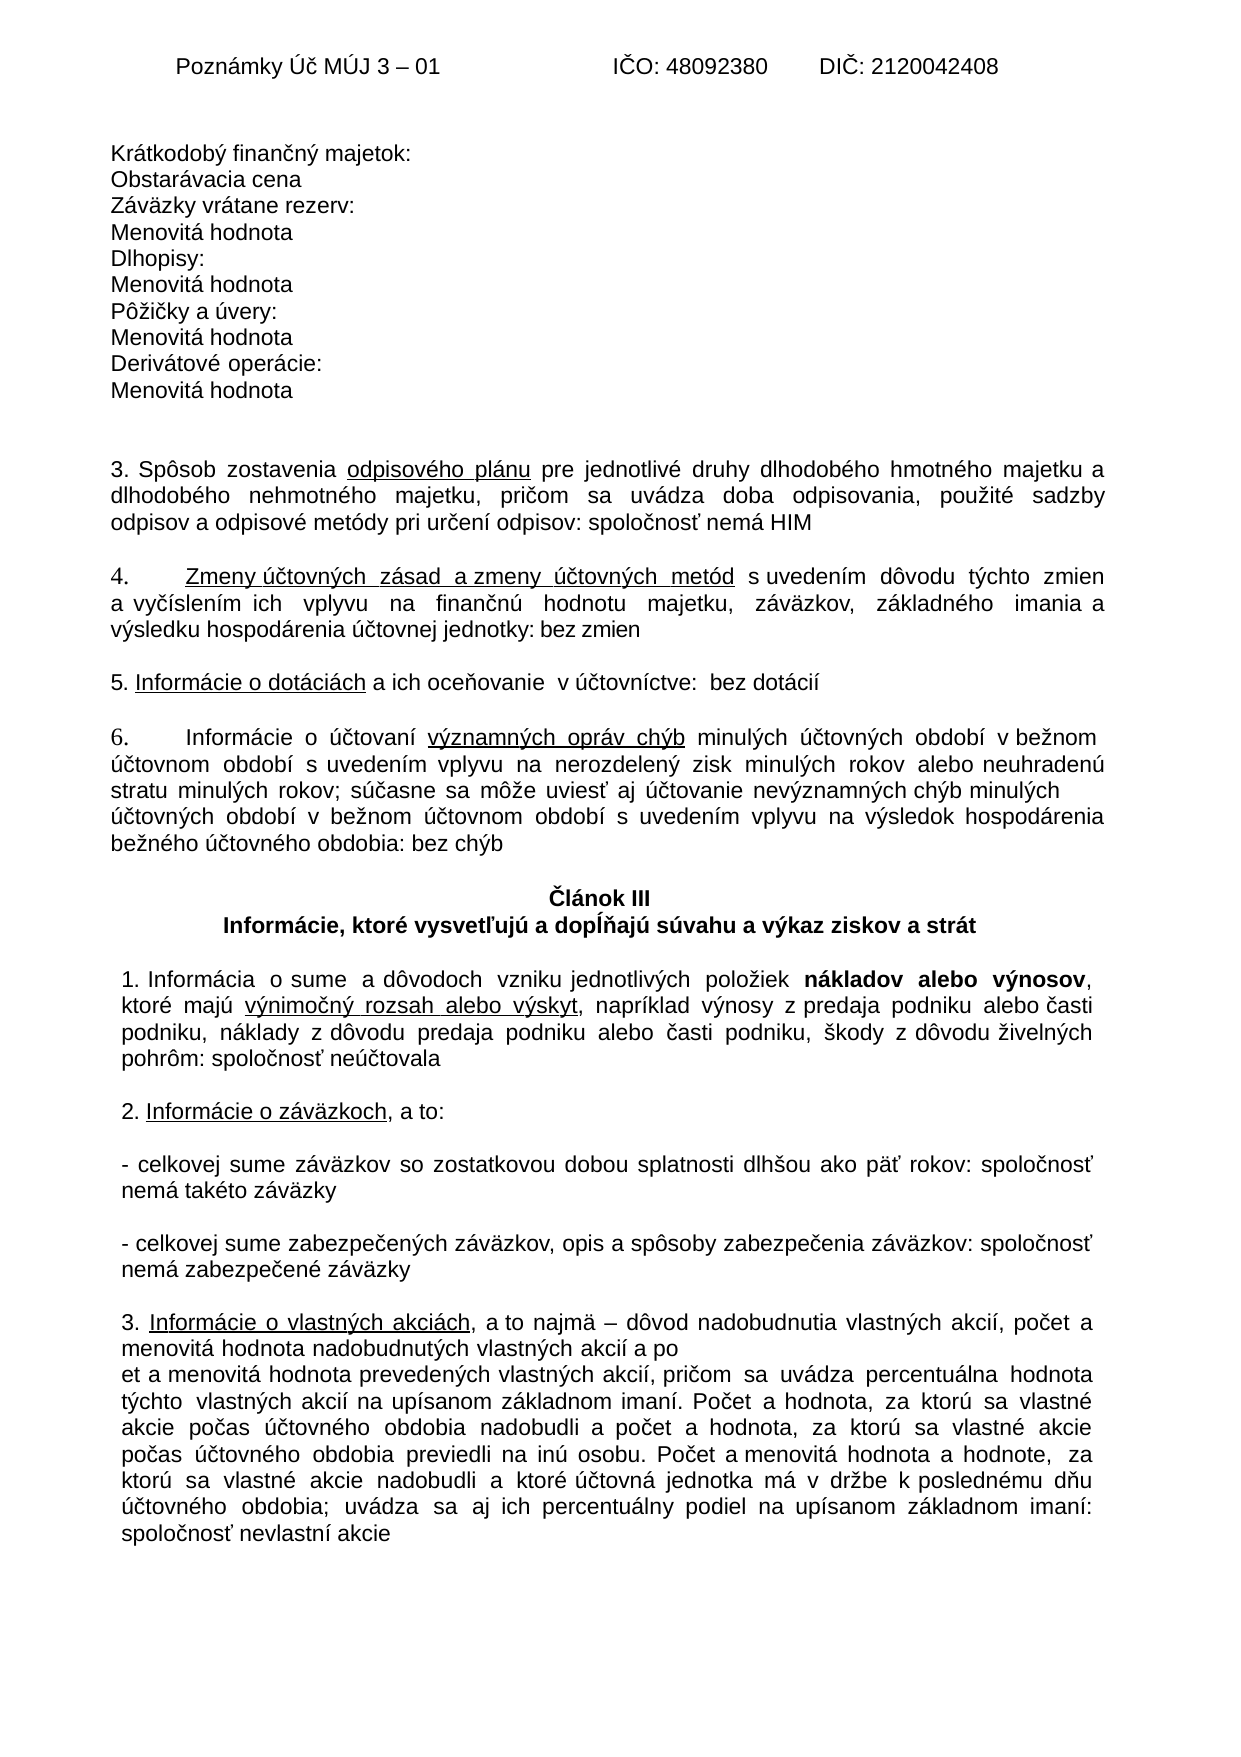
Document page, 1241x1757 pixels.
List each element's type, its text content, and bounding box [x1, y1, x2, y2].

text 3. Spôsob zostavenia odpisového plánu pre jednotlivé druhy dlhodobého hmotného majetku a dlhodobého nehmotného majetku, pričom sa uvádza doba odpisovania, použité sadzby odpisov a odpisové metódy pri určení odpisov: spoločnosť nemá HIM [110, 456, 1105, 535]
list účtovnom období s uvedením vplyvu na nerozdelený zisk minulých rokov alebo neuhradenú stratu minulých rokov; súčasne sa môže uviesť aj účtovanie nevýznamných chýb minulých [110, 751, 1105, 803]
text 5. Informácie o dotáciách a ich oceňovanie v účtovníctve: bez dotácií [110, 669, 1105, 695]
text Menovitá hodnota [110, 271, 1105, 298]
text Menovitá hodnota [110, 219, 1105, 245]
text Obstarávacia cena [110, 166, 1105, 192]
list a vyčíslením ich vplyvu na finančnú hodnotu majetku, záväzkov, základného imania a výsledku hospodárenia účtovnej jednotky: bez zmien [110, 590, 1105, 643]
list Zmeny účtovných zásad a zmeny účtovných metód s uvedením dôvodu týchto zmien [110, 561, 1105, 590]
text Derivátové operácie: [110, 350, 1105, 377]
text 3. Informácie o vlastných akciách, a to najmä – dôvod nadobudnutia vlastných akcií, počet a menovitá hodnota nadobudnutých vlastných akcií a po [121, 1309, 1093, 1361]
text - celkovej sume zabezpečených záväzkov, opis a spôsoby zabezpečenia záväzkov: spoločnosť nemá zabezpečené záväzky [121, 1230, 1093, 1282]
text Menovitá hodnota [110, 324, 1105, 350]
text Informácie, ktoré vysvetľujú a dopĺňajú súvahu a výkaz ziskov a strát [110, 912, 1088, 938]
text Menovitá hodnota [110, 377, 1105, 403]
text 2. Informácie o záväzkoch, a to: [121, 1098, 1093, 1124]
list účtovných období v bežnom účtovnom období s uvedením vplyvu na výsledok hospodárenia bežného účtovného obdobia: bez chýb [110, 803, 1105, 856]
subtitle Článok III [110, 885, 1088, 912]
text Záväzky vrátane rezerv: [110, 192, 1105, 219]
text Krátkodobý finančný majetok: [110, 139, 1105, 166]
text Pôžičky a úvery: [110, 298, 1105, 324]
list Informácie o účtovaní významných opráv chýb minulých účtovných období v bežnom [110, 722, 1105, 751]
text et a menovitá hodnota prevedených vlastných akcií, pričom sa uvádza percentuálna hodnota týchto vlastných akcií na upísanom základnom imaní. Počet a hodnota, za ktorú sa vlastné akcie počas účtovného obdobia nadobudli a počet a hodnota, za ktorú sa vlastné akcie počas účtovného obdobia previedli na inú osobu. Počet a menovitá hodnota a hodnote, za ktorú sa vlastné akcie nadobudli a ktoré účtovná jednotka má v držbe k poslednému dňu účtovného obdobia; uvádza sa aj ich percentuálny podiel na upísanom základnom imaní: spoločnosť nevlastní akcie [121, 1361, 1093, 1546]
text - celkovej sume záväzkov so zostatkovou dobou splatnosti dlhšou ako päť rokov: spoločnosť nemá takéto záväzky [121, 1151, 1093, 1203]
text 1. Informácia o sume a dôvodoch vzniku jednotlivých položiek nákladov alebo výnosov, ktoré majú výnimočný rozsah alebo výskyt, napríklad výnosy z predaja podniku alebo časti podniku, náklady z dôvodu predaja podniku alebo časti podniku, škody z dôvodu živelných pohrôm: spoločnosť neúčtovala [121, 966, 1093, 1072]
text Dlhopisy: [110, 245, 1105, 271]
